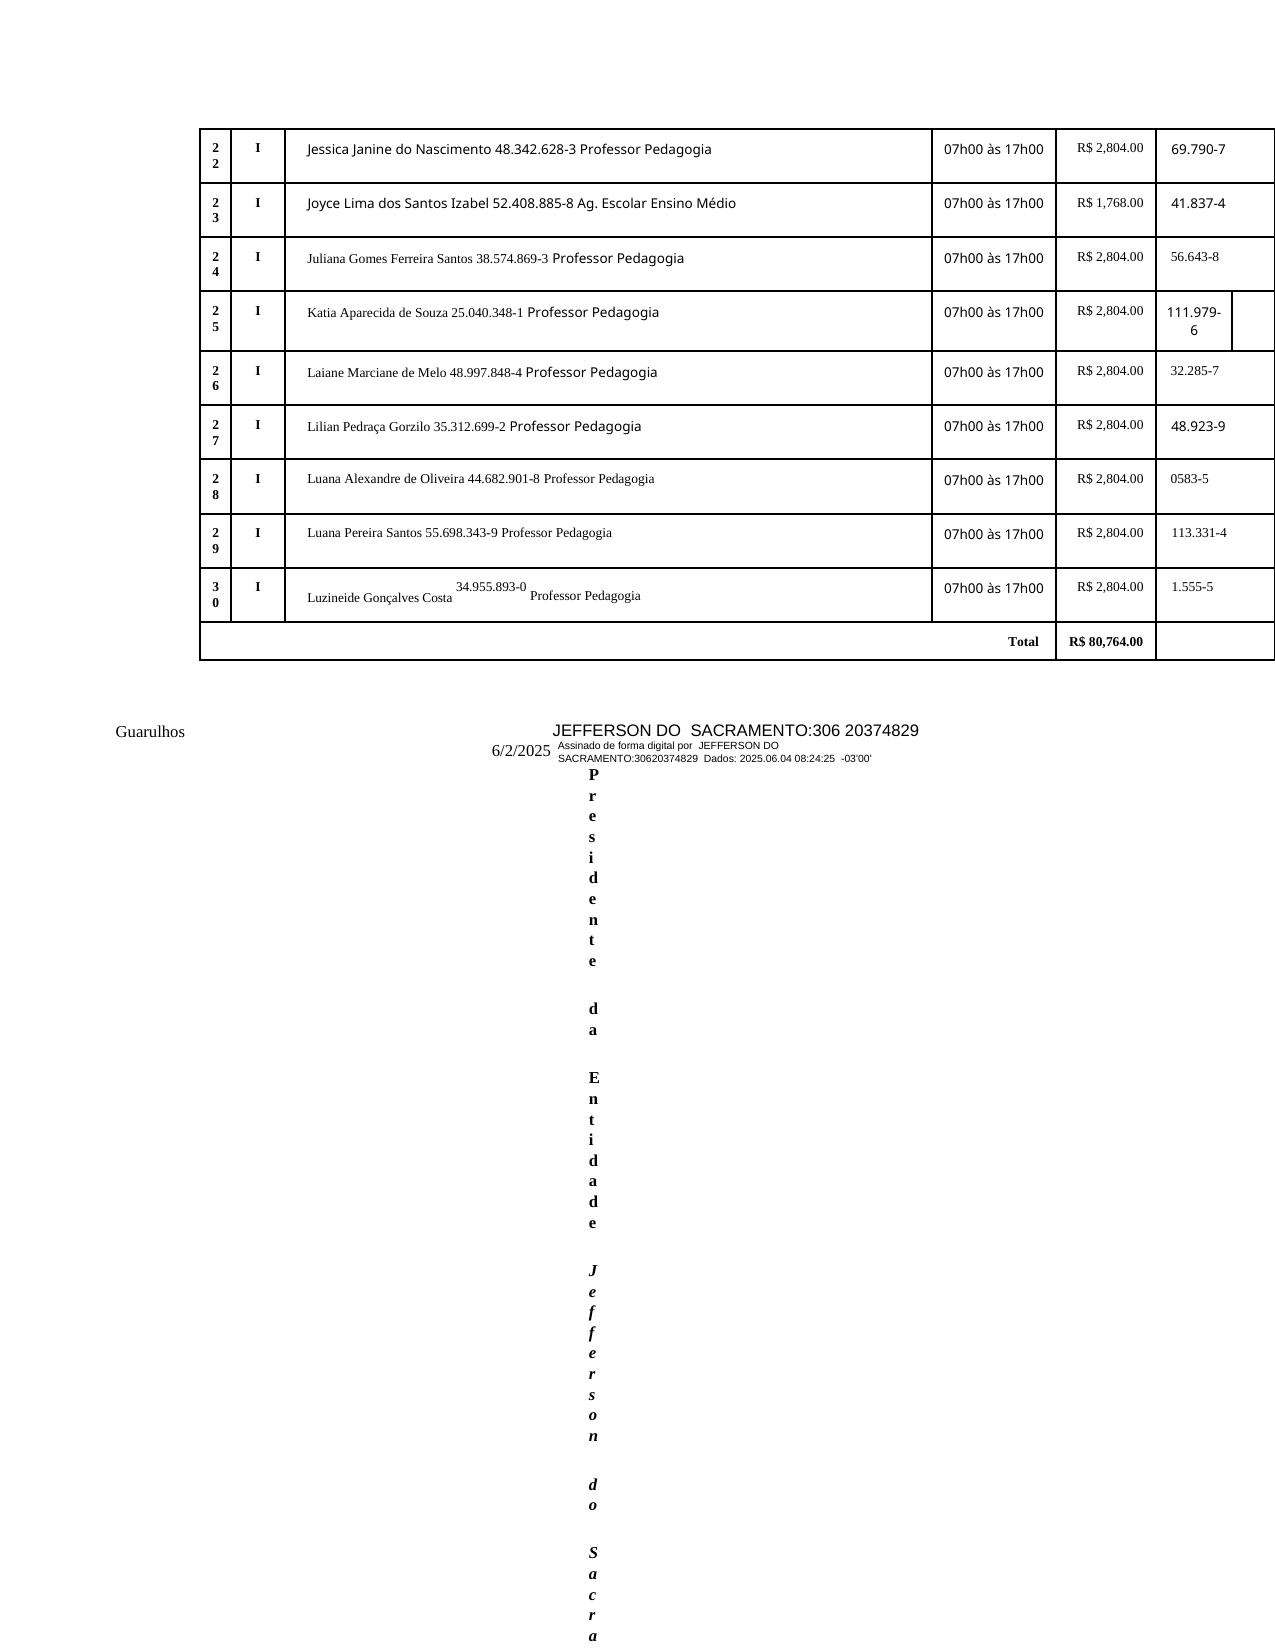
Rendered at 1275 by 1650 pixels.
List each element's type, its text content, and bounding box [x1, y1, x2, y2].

table_cell R$ 2,804.00 [1057, 460, 1155, 512]
table_cell Luzineide Gonçalves Costa 34.955.893-0 Professor Pedagogia [286, 569, 931, 621]
table_cell I [232, 569, 284, 621]
table_cell 07h00 às 17h00 [933, 569, 1055, 621]
table_cell 48.923-9 [1157, 406, 1274, 458]
table_cell Luana Pereira Santos 55.698.343-9 Professor Pedagogia [286, 515, 931, 567]
table_cell Total [201, 623, 1055, 659]
table_cell 32.285-7 [1157, 352, 1274, 404]
table_cell 1.555-5 [1157, 569, 1274, 621]
table_cell 0583-5 [1157, 460, 1274, 512]
table_cell R$ 1,768.00 [1057, 184, 1155, 236]
table_cell R$ 2,804.00 [1057, 515, 1155, 567]
table_cell 113.331-4 [1157, 515, 1274, 567]
table_cell 29 [201, 515, 230, 567]
table_cell I [232, 292, 284, 350]
table_cell [1157, 623, 1274, 659]
table_cell [1233, 292, 1274, 350]
table_cell R$ 2,804.00 [1057, 238, 1155, 290]
table_cell 41.837-4 [1157, 184, 1274, 236]
text 6/2/2025 [115, 741, 551, 760]
table_cell 07h00 às 17h00 [933, 184, 1055, 236]
table_cell 07h00 às 17h00 [933, 238, 1055, 290]
table_cell Joyce Lima dos Santos Izabel 52.408.885-8 Ag. Escolar Ensino Médio [286, 184, 931, 236]
table_cell I [232, 184, 284, 236]
table_cell 24 [201, 238, 230, 290]
table_cell R$ 2,804.00 [1057, 130, 1155, 182]
table_cell 111.979-6 [1157, 292, 1231, 350]
table_cell Katia Aparecida de Souza 25.040.348-1 Professor Pedagogia [286, 292, 931, 350]
table_cell 07h00 às 17h00 [933, 460, 1055, 512]
text Assinado de forma digital por JEFFERSON DO [557, 740, 987, 752]
table_cell I [232, 352, 284, 404]
table_cell 30 [201, 569, 230, 621]
table_cell 07h00 às 17h00 [933, 352, 1055, 404]
table_cell Laiane Marciane de Melo 48.997.848-4 Professor Pedagogia [286, 352, 931, 404]
table_cell 07h00 às 17h00 [933, 406, 1055, 458]
table_cell I [232, 130, 284, 182]
table_cell 56.643-8 [1157, 238, 1274, 290]
table_cell 07h00 às 17h00 [933, 515, 1055, 567]
table_cell 69.790-7 [1157, 130, 1274, 182]
table_cell I [232, 460, 284, 512]
table_cell I [232, 406, 284, 458]
table_cell R$ 2,804.00 [1057, 406, 1155, 458]
table_cell 25 [201, 292, 230, 350]
table_cell 22 [201, 130, 230, 182]
table_cell 07h00 às 17h00 [933, 130, 1055, 182]
table_cell Lilian Pedraça Gorzilo 35.312.699-2 Professor Pedagogia [286, 406, 931, 458]
table_cell 27 [201, 406, 230, 458]
table_cell Jessica Janine do Nascimento 48.342.628-3 Professor Pedagogia [286, 130, 931, 182]
text SACRAMENTO:30620374829 Dados: 2025.06.04 08:24:25 -03'00' [558, 753, 983, 765]
table_cell 07h00 às 17h00 [933, 292, 1055, 350]
text Guarulhos [115, 722, 552, 741]
table_cell Juliana Gomes Ferreira Santos 38.574.869-3 Professor Pedagogia [286, 238, 931, 290]
table_cell R$ 2,804.00 [1057, 292, 1155, 350]
table_cell 28 [201, 460, 230, 512]
text JEFFERSON DO SACRAMENTO:306 20374829 [552, 722, 987, 740]
table_cell I [232, 515, 284, 567]
table_cell I [232, 238, 284, 290]
table_cell 26 [201, 352, 230, 404]
table_cell R$ 80,764.00 [1057, 623, 1155, 659]
table_cell R$ 2,804.00 [1057, 569, 1155, 621]
table_cell Luana Alexandre de Oliveira 44.682.901-8 Professor Pedagogia [286, 460, 931, 512]
table_cell R$ 2,804.00 [1057, 352, 1155, 404]
table_cell 23 [201, 184, 230, 236]
